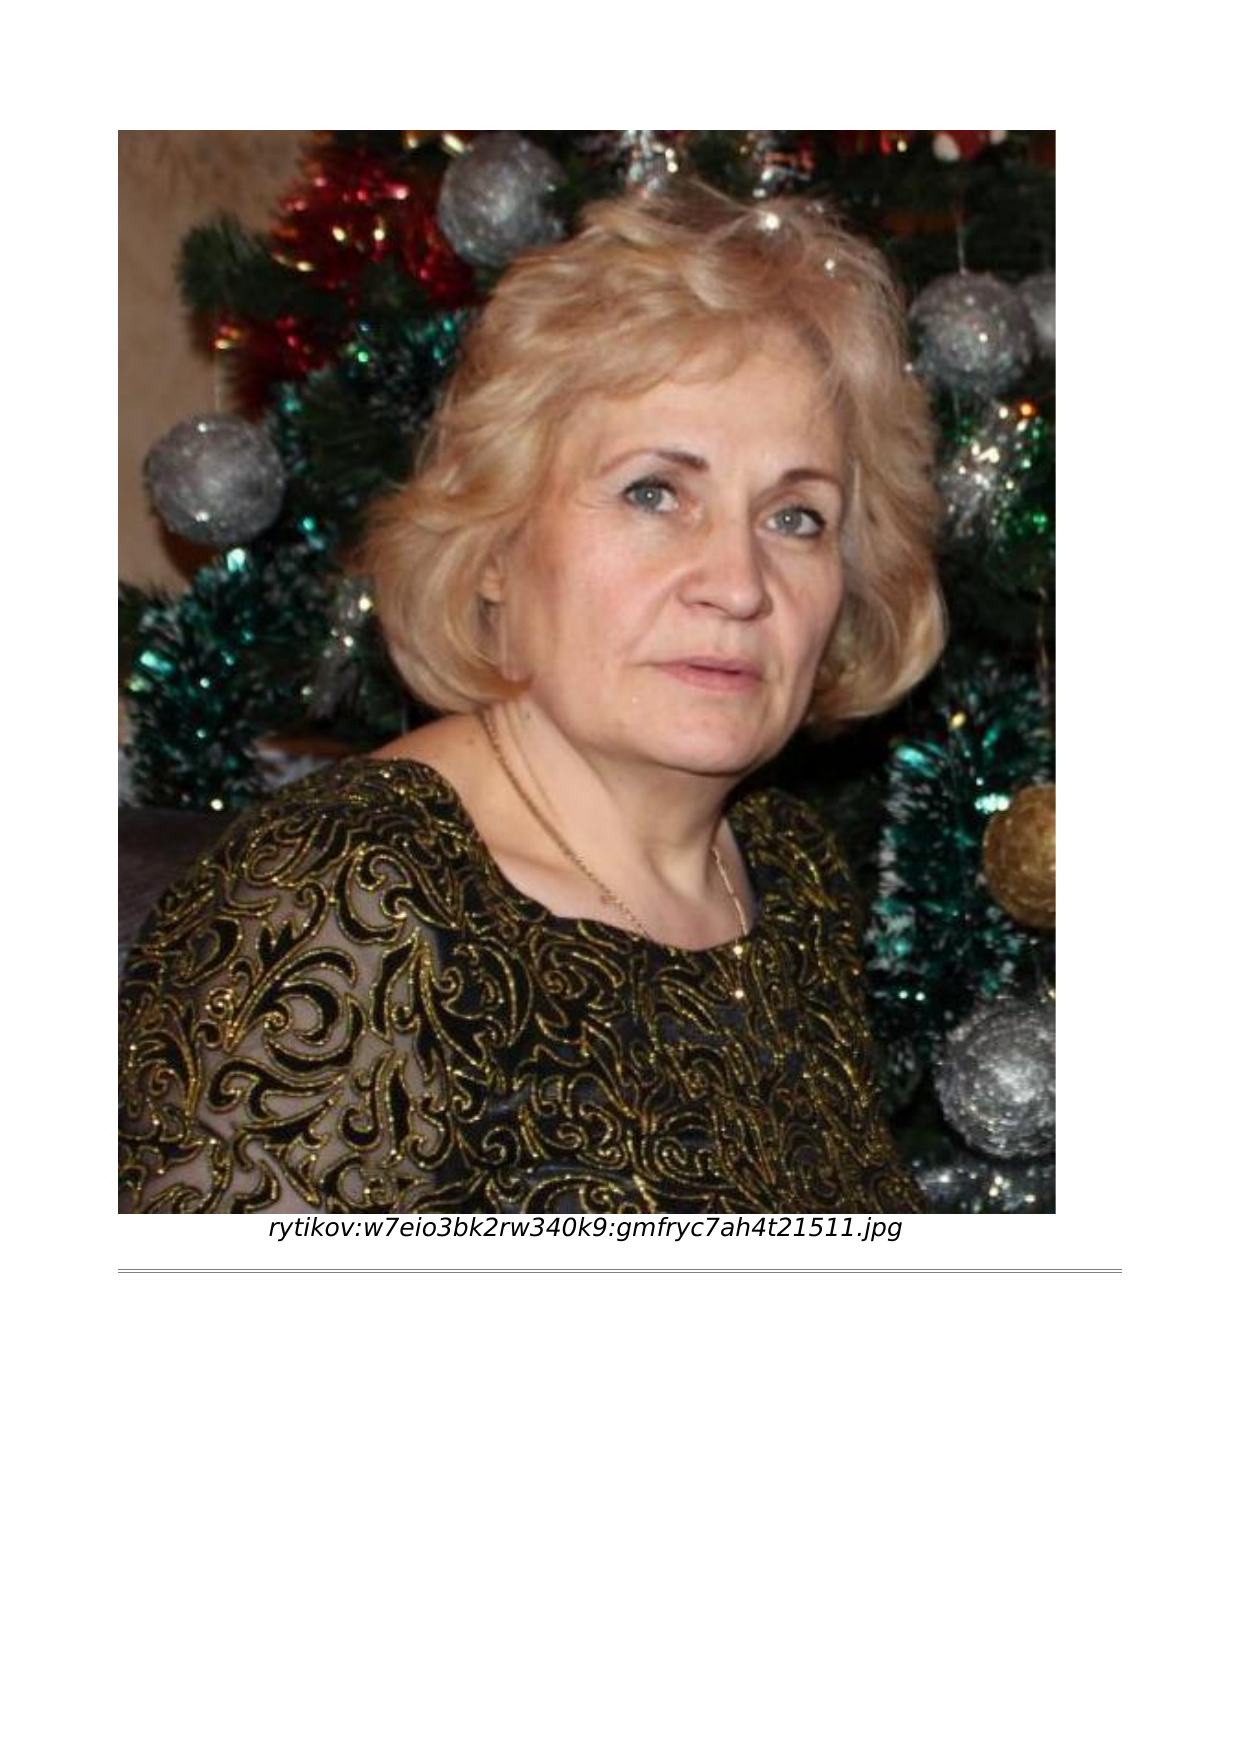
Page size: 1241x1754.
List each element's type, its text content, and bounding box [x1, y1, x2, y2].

picture [118, 130, 1056, 1214]
text rytikov:w7eio3bk2rw340k9:gmfryc7ah4t21511.jpg [118, 1214, 1056, 1242]
